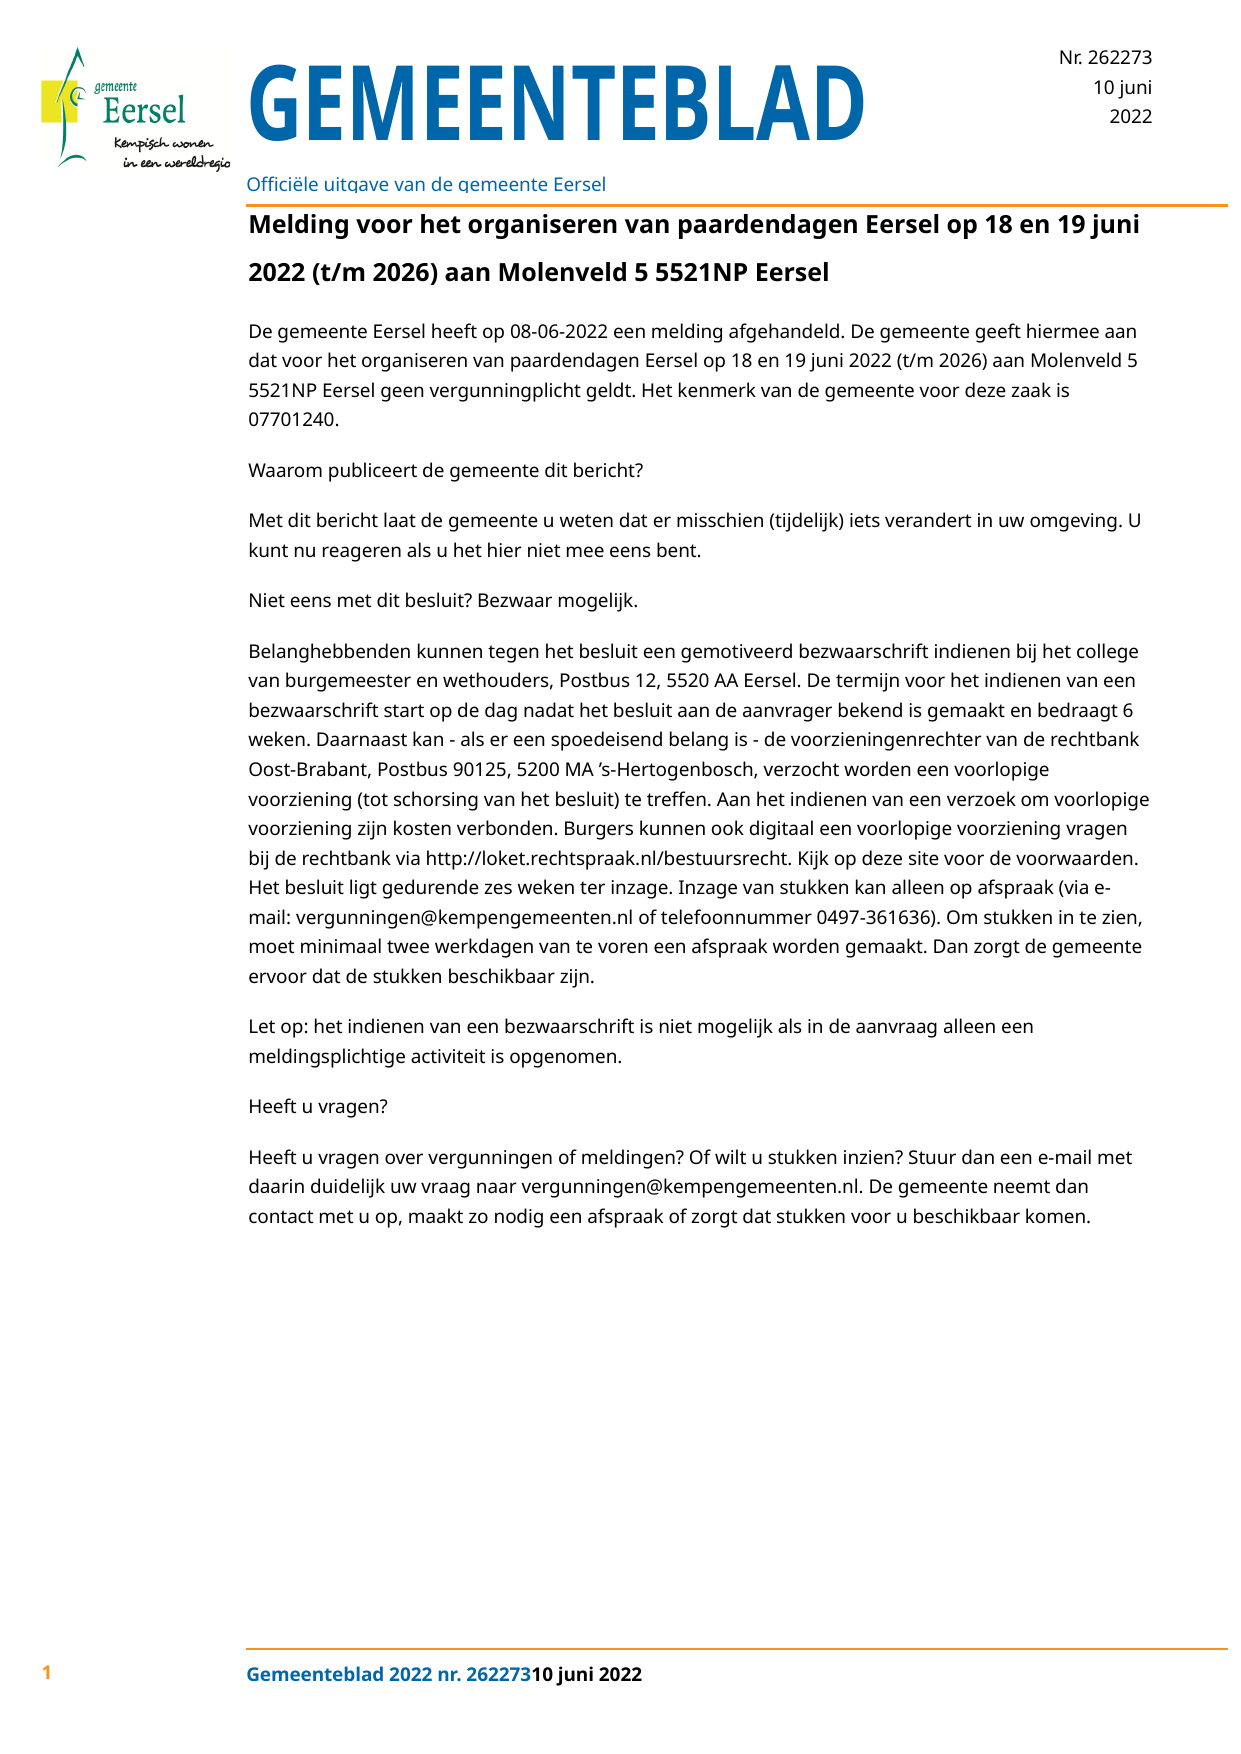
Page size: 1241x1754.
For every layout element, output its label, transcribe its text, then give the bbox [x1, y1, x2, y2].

picture [41, 47, 231, 172]
text Belanghebbenden kunnen tegen het besluit een gemotiveerd bezwaarschrift indienen bij het college van burgemeester en wethouders, Postbus 12, 5520 AA Eersel. De termijn voor het indienen van een bezwaarschrift start op de dag nadat het besluit aan de aanvrager bekend is gemaakt en bedraagt 6 weken. Daarnaast kan - als er een spoedeisend belang is - de voorzieningenrechter van de rechtbank Oost-Brabant, Postbus 90125, 5200 MA ’s-Hertogenbosch, verzocht worden een voorlopige voorziening (tot schorsing van het besluit) te treffen. Aan het indienen van een verzoek om voorlopige voorziening zijn kosten verbonden. Burgers kunnen ook digitaal een voorlopige voorziening vragen bij de rechtbank via http://loket.rechtspraak.nl/bestuursrecht. Kijk op deze site voor de voorwaarden. Het besluit ligt gedurende zes weken ter inzage. Inzage van stukken kan alleen op afspraak (via e-mail: vergunningen@kempengemeenten.nl of telefoonnummer 0497-361636). Om stukken in te zien, moet minimaal twee werkdagen van te voren een afspraak worden gemaakt. Dan zorgt de gemeente ervoor dat de stukken beschikbaar zijn. [248, 638, 1152, 989]
text Heeft u vragen? [248, 1094, 1152, 1119]
text Heeft u vragen over vergunningen of meldingen? Of wilt u stukken inzien? Stuur dan een e-mail met daarin duidelijk uw vraag naar vergunningen@kempengemeenten.nl. De gemeente neemt dan contact met u op, maakt zo nodig een afspraak of zorgt dat stukken voor u beschikbaar komen. [248, 1144, 1152, 1229]
text Met dit bericht laat de gemeente u weten dat er misschien (tijdelijk) iets verandert in uw omgeving. U kunt nu reageren als u het hier niet mee eens bent. [248, 507, 1152, 563]
text De gemeente Eersel heeft op 08-06-2022 een melding afgehandeld. De gemeente geeft hiermee aan dat voor het organiseren van paardendagen Eersel op 18 en 19 juni 2022 (t/m 2026) aan Molenveld 5 5521NP Eersel geen vergunningplicht geldt. Het kenmerk van de gemeente voor deze zaak is 07701240. [248, 318, 1152, 432]
text Waarom publiceert de gemeente dit bericht? [248, 457, 1152, 483]
text Niet eens met dit besluit? Bezwaar mogelijk. [248, 587, 1152, 613]
text Melding voor het organiseren van paardendagen Eersel op 18 en 19 juni 2022 (t/m 2026) aan Molenveld 5 5521NP Eersel [248, 207, 1152, 288]
text Let op: het indienen van een bezwaarschrift is niet mogelijk als in de aanvraag alleen een meldingsplichtige activiteit is opgenomen. [248, 1014, 1152, 1069]
